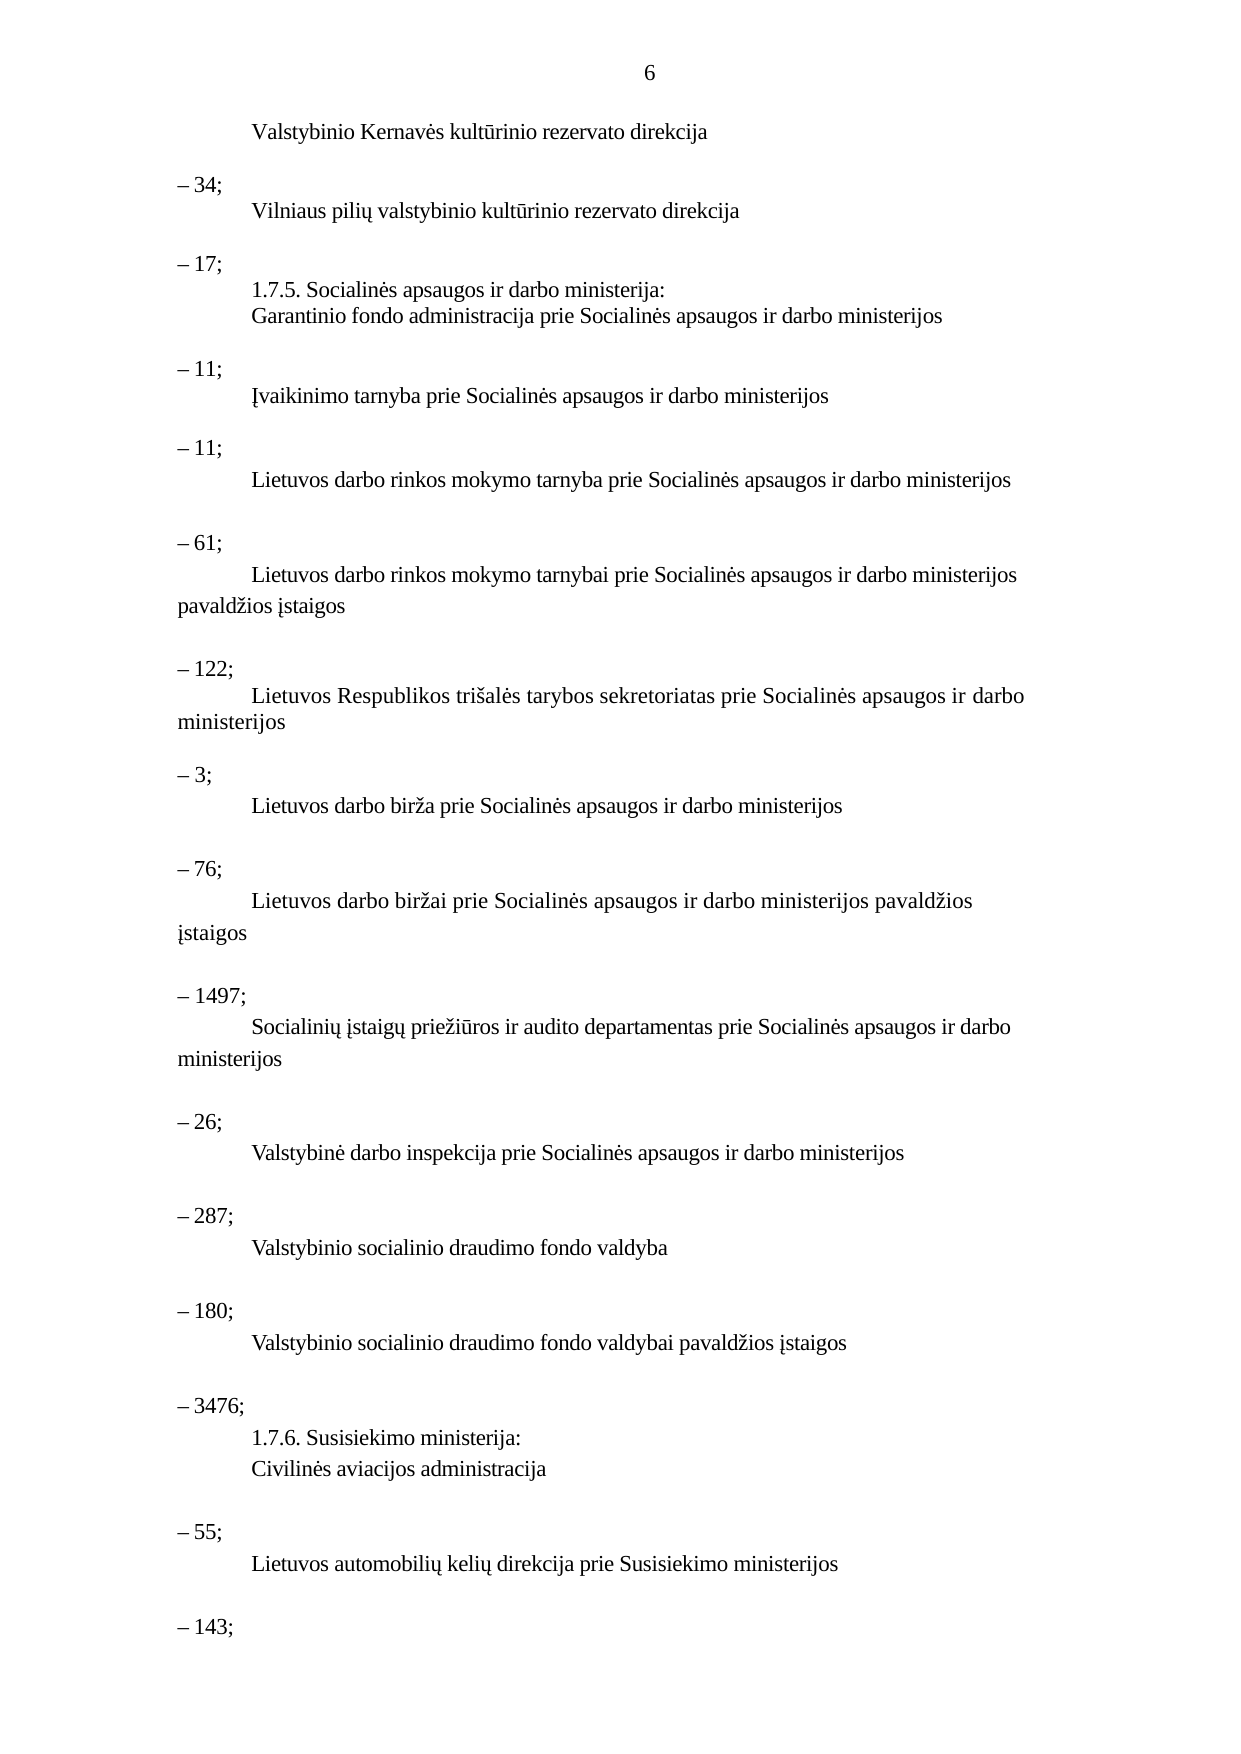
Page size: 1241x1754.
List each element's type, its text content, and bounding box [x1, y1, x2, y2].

text Valstybinė darbo inspekcija prie Socialinės apsaugos ir darbo ministerijos – 287; [177, 1134, 1033, 1229]
text Socialinių įstaigų priežiūros ir audito departamentas prie Socialinės apsaugos ir darbo ministerijos – 26; [177, 1008, 1033, 1134]
text Įvaikinimo tarnyba prie Socialinės apsaugos ir darbo ministerijos – 11; [177, 382, 1033, 461]
text Lietuvos darbo rinkos mokymo tarnyba prie Socialinės apsaugos ir darbo ministerijos – 61; [177, 461, 1033, 555]
text Valstybinio socialinio draudimo fondo valdyba – 180; [177, 1229, 1033, 1324]
text Lietuvos Respublikos trišalės tarybos sekretoriatas prie Socialinės apsaugos ir darbo ministerijos – 3; [177, 682, 1033, 787]
text Lietuvos automobilių kelių direkcija prie Susisiekimo ministerijos – 143; [177, 1544, 1033, 1639]
text 1.7.5. Socialinės apsaugos ir darbo ministerija: [177, 276, 1122, 303]
text Vilniaus pilių valstybinio kultūrinio rezervato direkcija – 17; [177, 197, 1033, 276]
text Garantinio fondo administracija prie Socialinės apsaugos ir darbo ministerijos – 11; [177, 303, 1033, 382]
text Civilinės aviacijos administracija – 55; [177, 1450, 1033, 1544]
text 1.7.6. Susisiekimo ministerija: [177, 1418, 1122, 1450]
text Lietuvos darbo biržai prie Socialinės apsaugos ir darbo ministerijos pavaldžios įstaigos – 1497; [177, 882, 1033, 1008]
text Valstybinio Kernavės kultūrinio rezervato direkcija – 34; [177, 118, 1033, 197]
text Valstybinio socialinio draudimo fondo valdybai pavaldžios įstaigos – 3476; [177, 1324, 1033, 1418]
text Lietuvos darbo rinkos mokymo tarnybai prie Socialinės apsaugos ir darbo ministerijos pavaldžios įstaigos – 122; [177, 555, 1033, 682]
text Lietuvos darbo birža prie Socialinės apsaugos ir darbo ministerijos – 76; [177, 787, 1033, 882]
